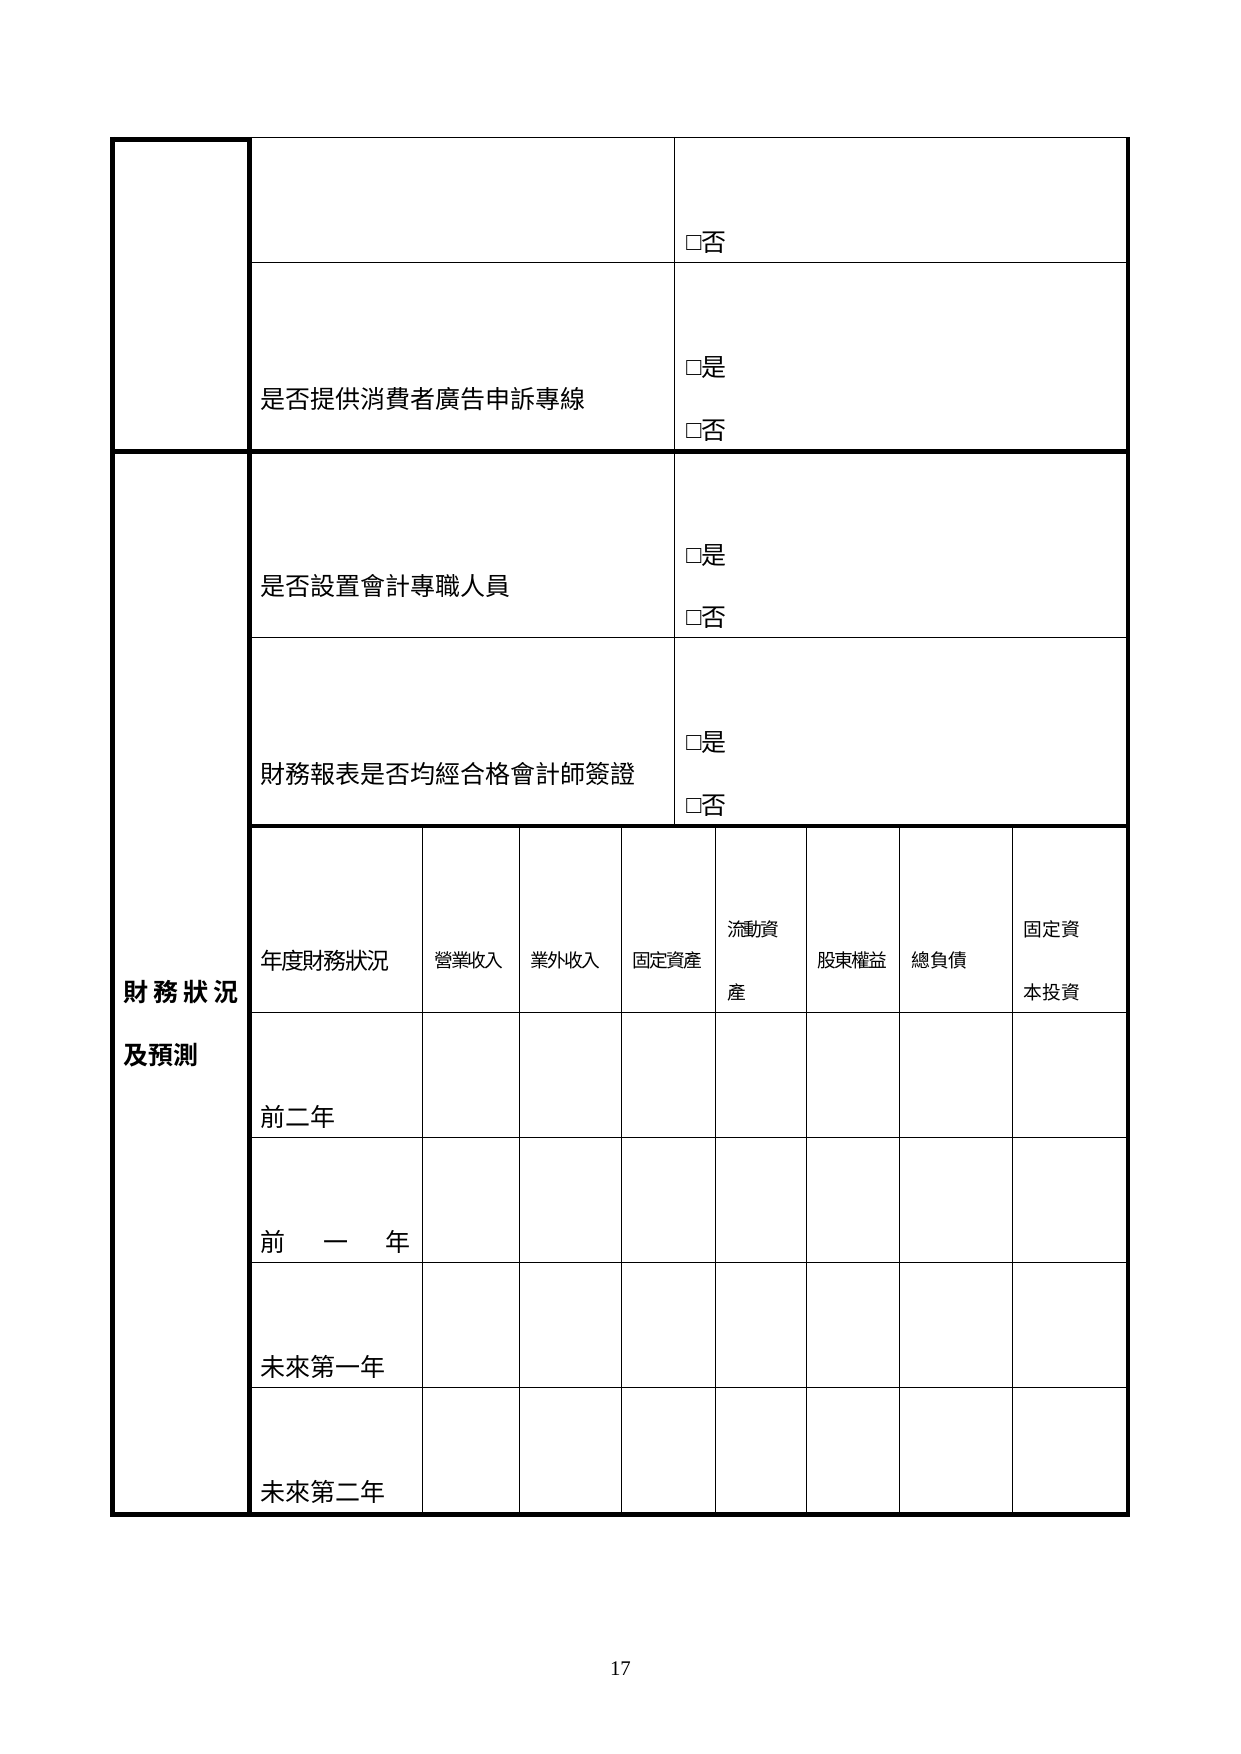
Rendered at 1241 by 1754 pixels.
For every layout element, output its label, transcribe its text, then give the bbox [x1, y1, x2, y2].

table_cell 前二年 [252, 1013, 422, 1137]
table_cell 固定資 本投資 [1013, 828, 1126, 1012]
table_cell [622, 1138, 715, 1262]
table_cell 未來第一年 [252, 1263, 422, 1387]
table_cell [423, 1013, 519, 1137]
table_cell □是 □否 [675, 638, 1126, 824]
table_cell 財務狀況及預測 [115, 454, 247, 1512]
table_cell [1013, 1138, 1126, 1262]
table_cell [1013, 1013, 1126, 1137]
table_cell [900, 1263, 1012, 1387]
table_cell [423, 1263, 519, 1387]
table_cell [807, 1388, 899, 1512]
table_cell [716, 1138, 806, 1262]
table_cell 營業收入 [423, 828, 519, 1012]
table_cell [807, 1138, 899, 1262]
table_cell 前 一 年 [252, 1138, 422, 1262]
table_cell [900, 1388, 1012, 1512]
table_cell [622, 1263, 715, 1387]
table_cell [807, 1013, 899, 1137]
table_cell [423, 1388, 519, 1512]
table_cell [115, 142, 247, 449]
table_cell 總負債 [900, 828, 1012, 1012]
table_cell [423, 1138, 519, 1262]
table_cell [252, 138, 674, 262]
table_cell [716, 1013, 806, 1137]
table_cell [900, 1013, 1012, 1137]
table_cell 年度財務狀況 [252, 828, 422, 1012]
table_cell [520, 1388, 621, 1512]
table_cell 股東權益 [807, 828, 899, 1012]
table_cell [1013, 1263, 1126, 1387]
table_cell [716, 1388, 806, 1512]
table_cell [622, 1388, 715, 1512]
table_cell □是 □否 [675, 454, 1126, 637]
table_cell □否 [675, 138, 1126, 262]
table_cell [900, 1138, 1012, 1262]
table_cell 財務報表是否均經合格會計師簽證 [252, 638, 674, 824]
table_cell 是否設置會計專職人員 [252, 454, 674, 637]
table_cell [807, 1263, 899, 1387]
table_cell [622, 1013, 715, 1137]
table_cell [1013, 1388, 1126, 1512]
table_cell 流動資產 [716, 828, 806, 1012]
table_cell [520, 1013, 621, 1137]
table_cell [520, 1263, 621, 1387]
table_cell 是否提供消費者廣告申訴專線 [252, 263, 674, 449]
table_cell [520, 1138, 621, 1262]
table_cell 固定資產 [622, 828, 715, 1012]
table_cell 未來第二年 [252, 1388, 422, 1512]
table_cell [716, 1263, 806, 1387]
table_cell 業外收入 [520, 828, 621, 1012]
table_cell □是 □否 [675, 263, 1126, 449]
